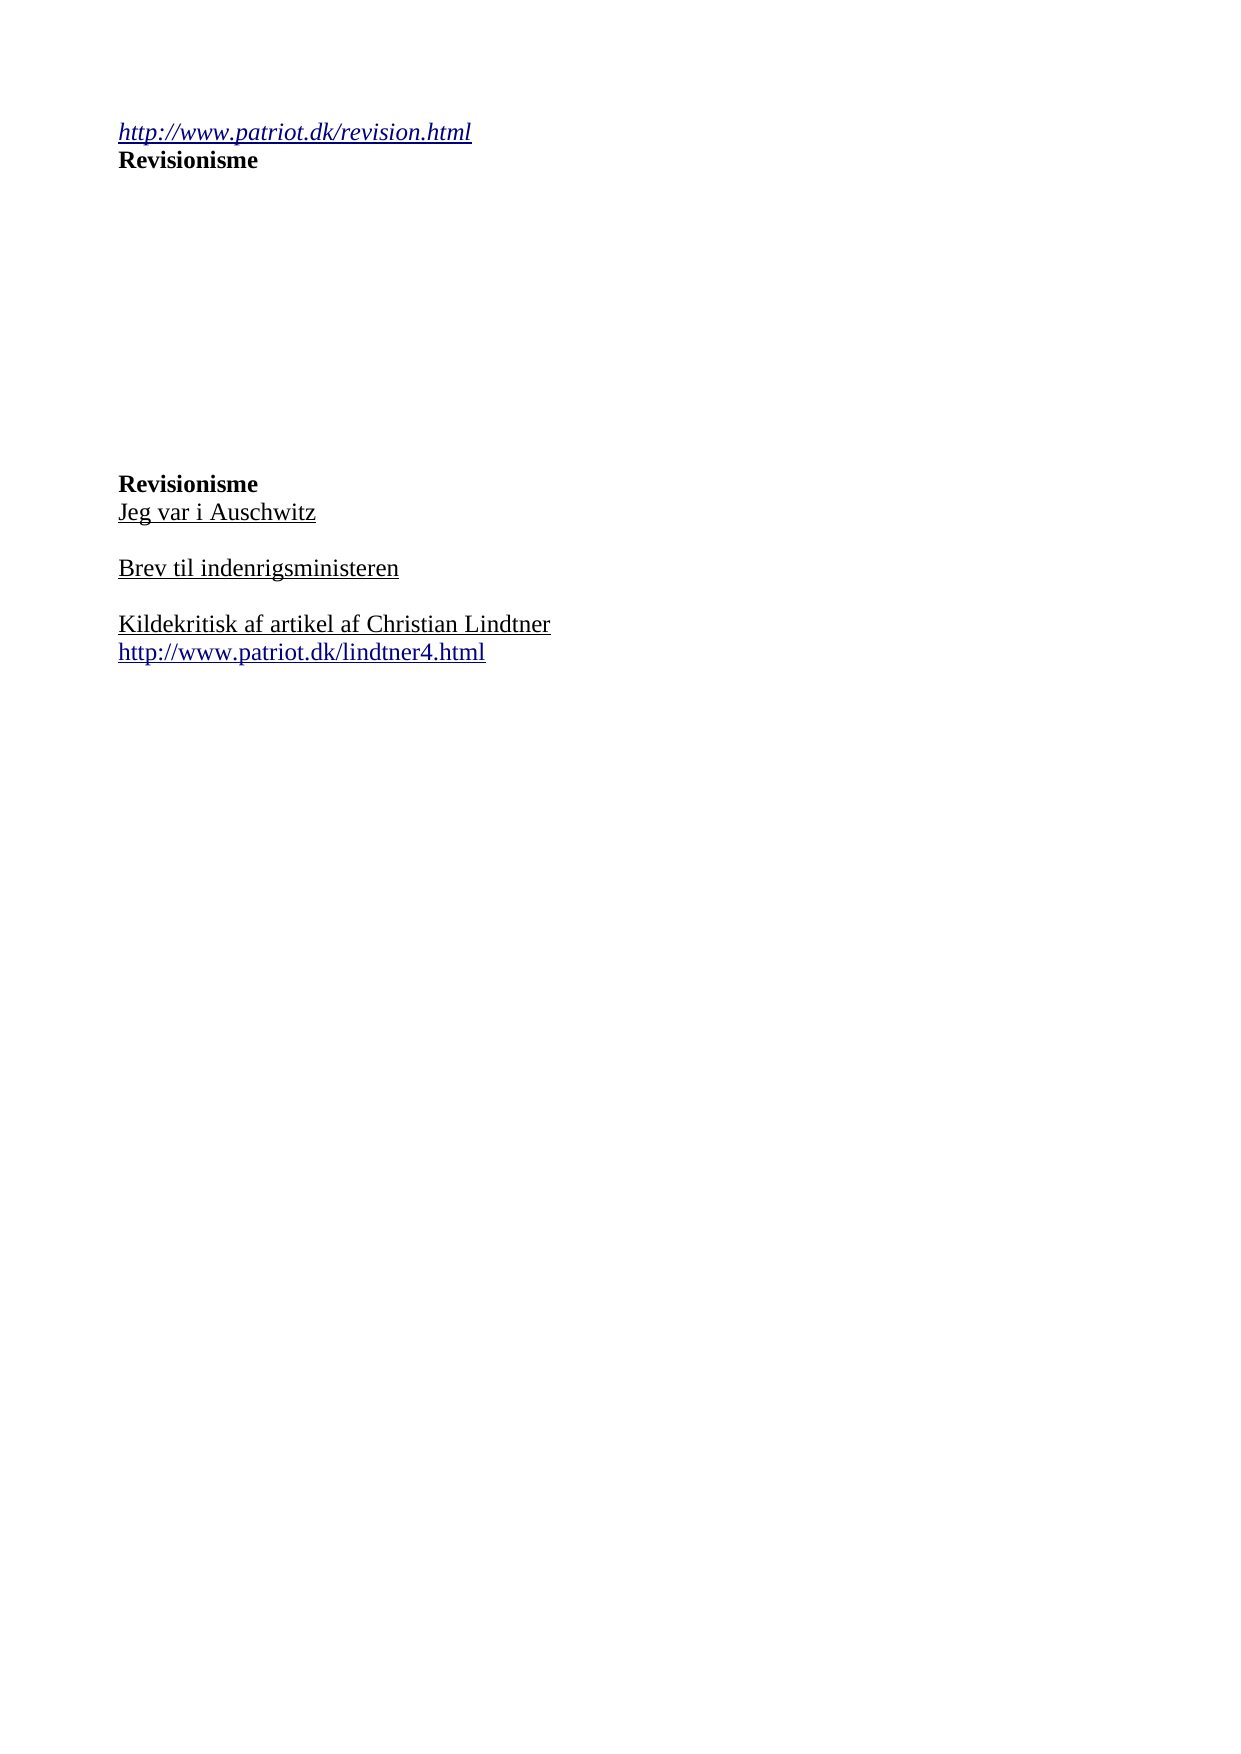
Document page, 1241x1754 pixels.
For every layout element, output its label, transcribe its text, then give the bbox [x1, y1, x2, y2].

text Revisionisme [118, 469, 1122, 497]
text Jeg var i Auschwitz [118, 497, 1122, 526]
text http://www.patriot.dk/lindtner4.html [118, 638, 1122, 666]
text Brev til indenrigsministeren [118, 553, 1122, 582]
text http://www.patriot.dk/revision.html [118, 118, 1122, 146]
text Kildekritisk af artikel af Christian Lindtner [118, 609, 1122, 638]
title Revisionisme [118, 146, 1122, 174]
